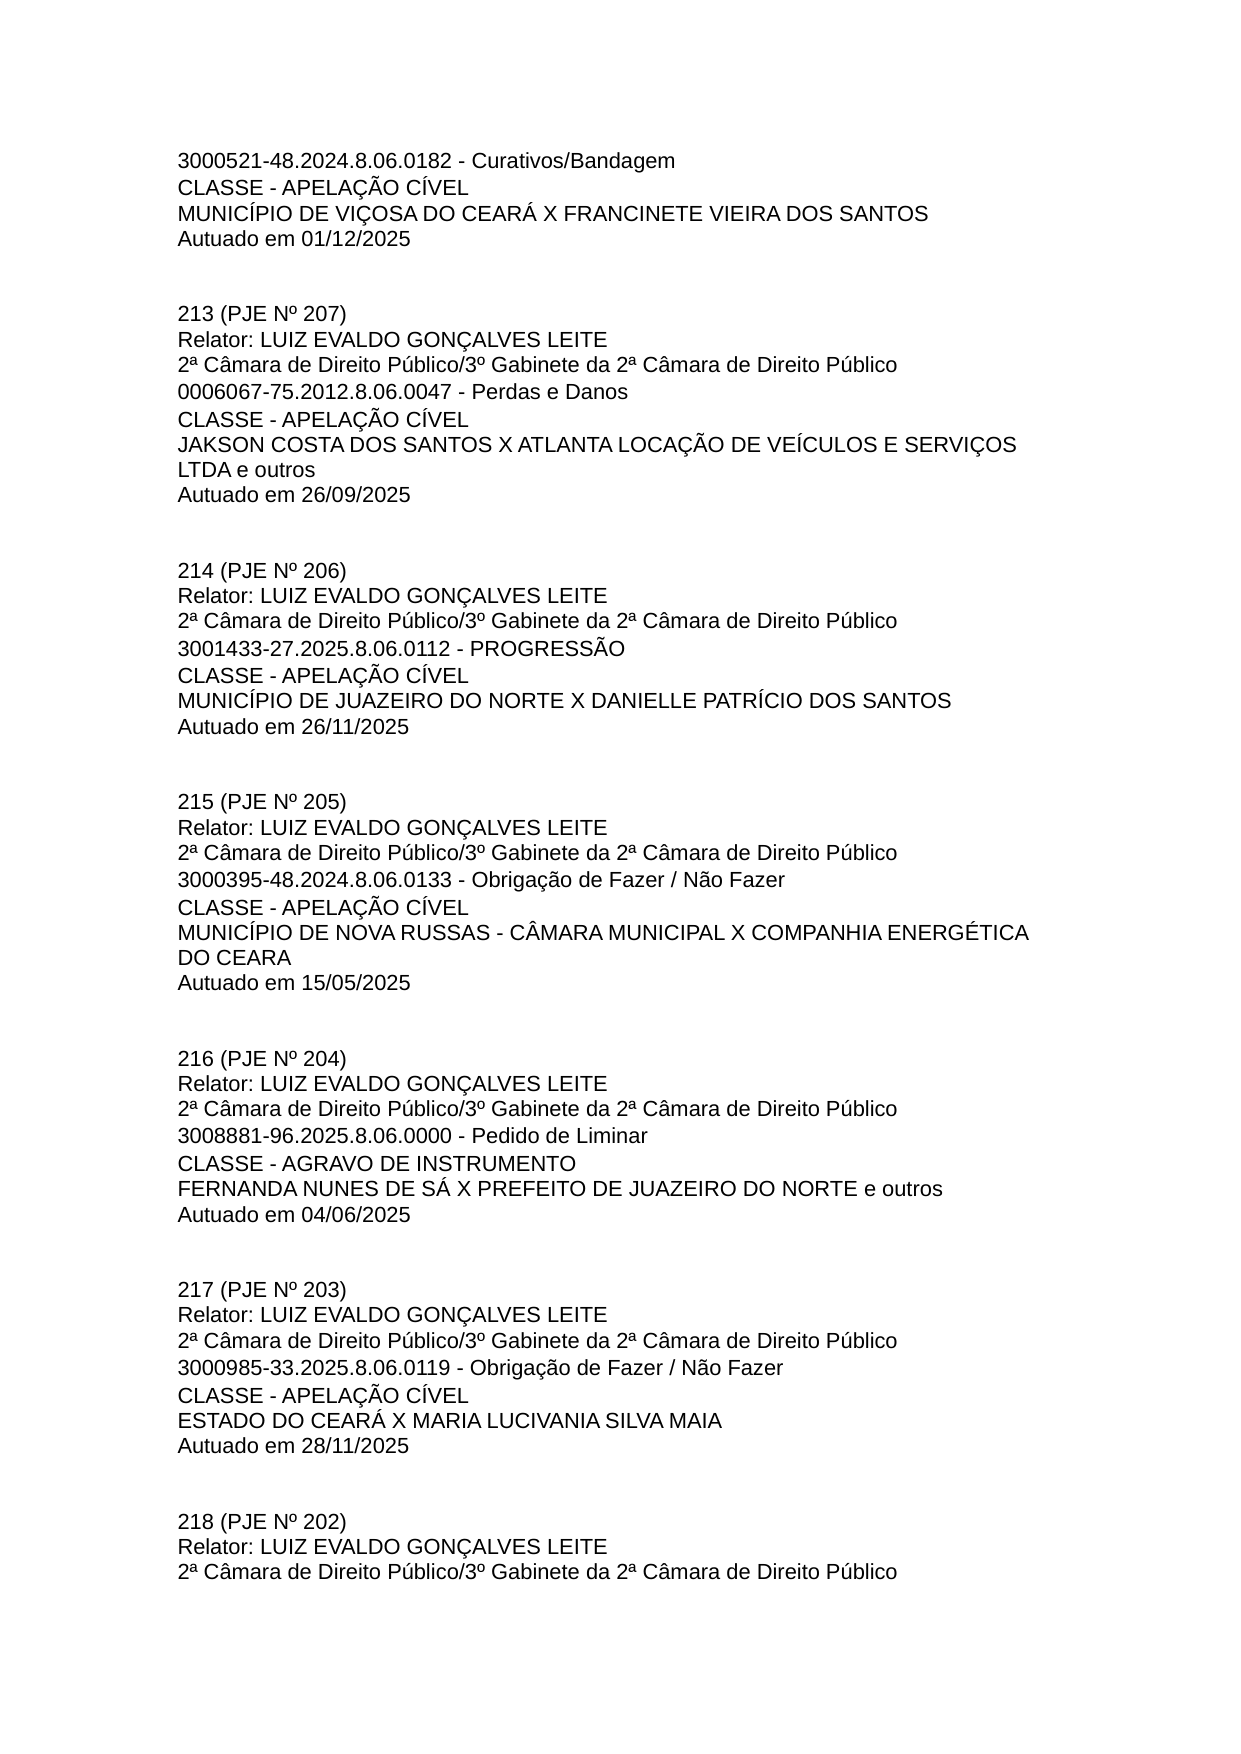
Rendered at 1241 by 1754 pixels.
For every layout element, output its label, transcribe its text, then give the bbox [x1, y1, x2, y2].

text Relator: LUIZ EVALDO GONÇALVES LEITE [177, 1071, 1063, 1096]
text Relator: LUIZ EVALDO GONÇALVES LEITE [177, 327, 1063, 352]
text 213 (PJE Nº 207) [177, 301, 1063, 327]
text 2ª Câmara de Direito Público/3º Gabinete da 2ª Câmara de Direito Público [177, 1559, 1063, 1584]
text 214 (PJE Nº 206) [177, 558, 1063, 583]
text Autuado em 01/12/2025 [177, 226, 1063, 251]
subtitle 3000985-33.2025.8.06.0119 - Obrigação de Fazer / Não Fazer [177, 1355, 1063, 1380]
text Relator: LUIZ EVALDO GONÇALVES LEITE [177, 1302, 1063, 1328]
text Relator: LUIZ EVALDO GONÇALVES LEITE [177, 1534, 1063, 1559]
text Autuado em 28/11/2025 [177, 1433, 1063, 1458]
text CLASSE - APELAÇÃO CÍVEL MUNICÍPIO DE JUAZEIRO DO NORTE X DANIELLE PATRÍCIO DOS SANTOS [177, 663, 1063, 714]
text 218 (PJE Nº 202) [177, 1508, 1063, 1534]
text CLASSE - AGRAVO DE INSTRUMENTO FERNANDA NUNES DE SÁ X PREFEITO DE JUAZEIRO DO NORTE e outros [177, 1151, 1063, 1202]
text CLASSE - APELAÇÃO CÍVEL JAKSON COSTA DOS SANTOS X ATLANTA LOCAÇÃO DE VEÍCULOS E SERVIÇOS LTDA e outros [177, 407, 1063, 482]
text 2ª Câmara de Direito Público/3º Gabinete da 2ª Câmara de Direito Público [177, 608, 1063, 633]
text 2ª Câmara de Direito Público/3º Gabinete da 2ª Câmara de Direito Público [177, 1328, 1063, 1353]
subtitle 3008881-96.2025.8.06.0000 - Pedido de Liminar [177, 1123, 1063, 1149]
text 215 (PJE Nº 205) [177, 789, 1063, 814]
subtitle 3001433-27.2025.8.06.0112 - PROGRESSÃO [177, 636, 1063, 661]
subtitle 0006067-75.2012.8.06.0047 - Perdas e Danos [177, 379, 1063, 404]
text 2ª Câmara de Direito Público/3º Gabinete da 2ª Câmara de Direito Público [177, 352, 1063, 377]
text Relator: LUIZ EVALDO GONÇALVES LEITE [177, 814, 1063, 840]
text Autuado em 04/06/2025 [177, 1202, 1063, 1227]
text Autuado em 26/11/2025 [177, 714, 1063, 739]
text 217 (PJE Nº 203) [177, 1277, 1063, 1302]
subtitle 3000395-48.2024.8.06.0133 - Obrigação de Fazer / Não Fazer [177, 867, 1063, 892]
subtitle 3000521-48.2024.8.06.0182 - Curativos/Bandagem [177, 148, 1063, 173]
text CLASSE - APELAÇÃO CÍVEL ESTADO DO CEARÁ X MARIA LUCIVANIA SILVA MAIA [177, 1382, 1063, 1433]
text Autuado em 26/09/2025 [177, 482, 1063, 507]
text 2ª Câmara de Direito Público/3º Gabinete da 2ª Câmara de Direito Público [177, 1096, 1063, 1121]
text CLASSE - APELAÇÃO CÍVEL MUNICÍPIO DE NOVA RUSSAS - CÂMARA MUNICIPAL X COMPANHIA ENERGÉTICA DO CEARA [177, 894, 1063, 970]
text 2ª Câmara de Direito Público/3º Gabinete da 2ª Câmara de Direito Público [177, 840, 1063, 865]
text 216 (PJE Nº 204) [177, 1046, 1063, 1071]
text CLASSE - APELAÇÃO CÍVEL MUNICÍPIO DE VIÇOSA DO CEARÁ X FRANCINETE VIEIRA DOS SANTOS [177, 175, 1063, 226]
text Relator: LUIZ EVALDO GONÇALVES LEITE [177, 583, 1063, 608]
text Autuado em 15/05/2025 [177, 970, 1063, 995]
